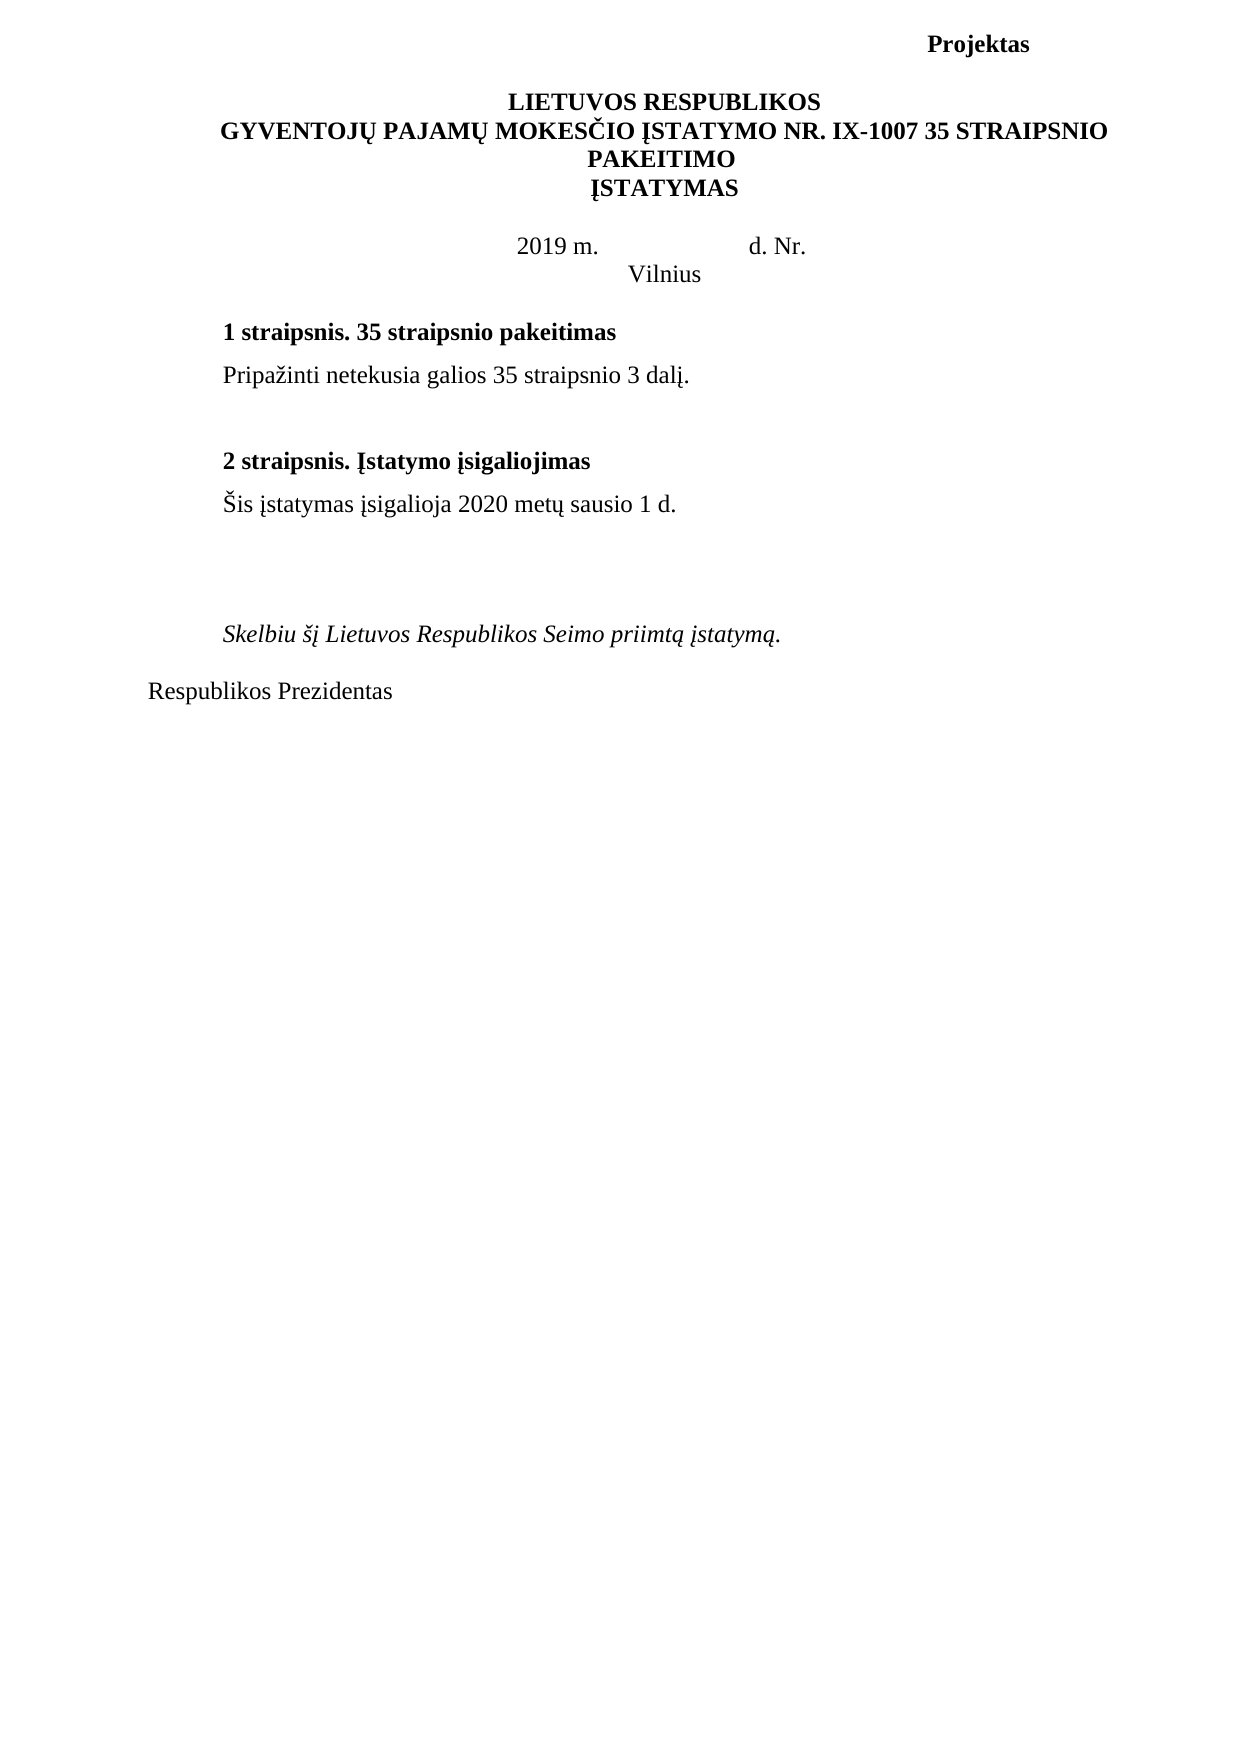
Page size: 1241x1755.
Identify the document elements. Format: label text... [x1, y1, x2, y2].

text GYVENTOJŲ PAJAMŲ MOKESČIO ĮSTATYMO NR. IX-1007 35 STRAIPSNIO PAKEITIMO [148, 116, 1181, 173]
text Respublikos Prezidentas [148, 676, 1181, 705]
text LIETUVOS RESPUBLIKOS [148, 87, 1181, 116]
text Vilnius [148, 259, 1181, 288]
text Skelbiu šį Lietuvos Respublikos Seimo priimtą įstatymą. [148, 619, 1181, 648]
text 2 straipsnis. Įstatymo įsigaliojimas [148, 446, 1181, 475]
text Šis įstatymas įsigalioja 2020 metų sausio 1 d. [148, 489, 1181, 518]
text Projektas [927, 29, 1181, 58]
text ĮSTATYMAS [148, 173, 1181, 202]
text 2019 m. d. Nr. [148, 231, 1181, 259]
text Pripažinti netekusia galios 35 straipsnio 3 dalį. [148, 360, 1181, 389]
text 1 straipsnis. 35 straipsnio pakeitimas [148, 317, 1181, 346]
